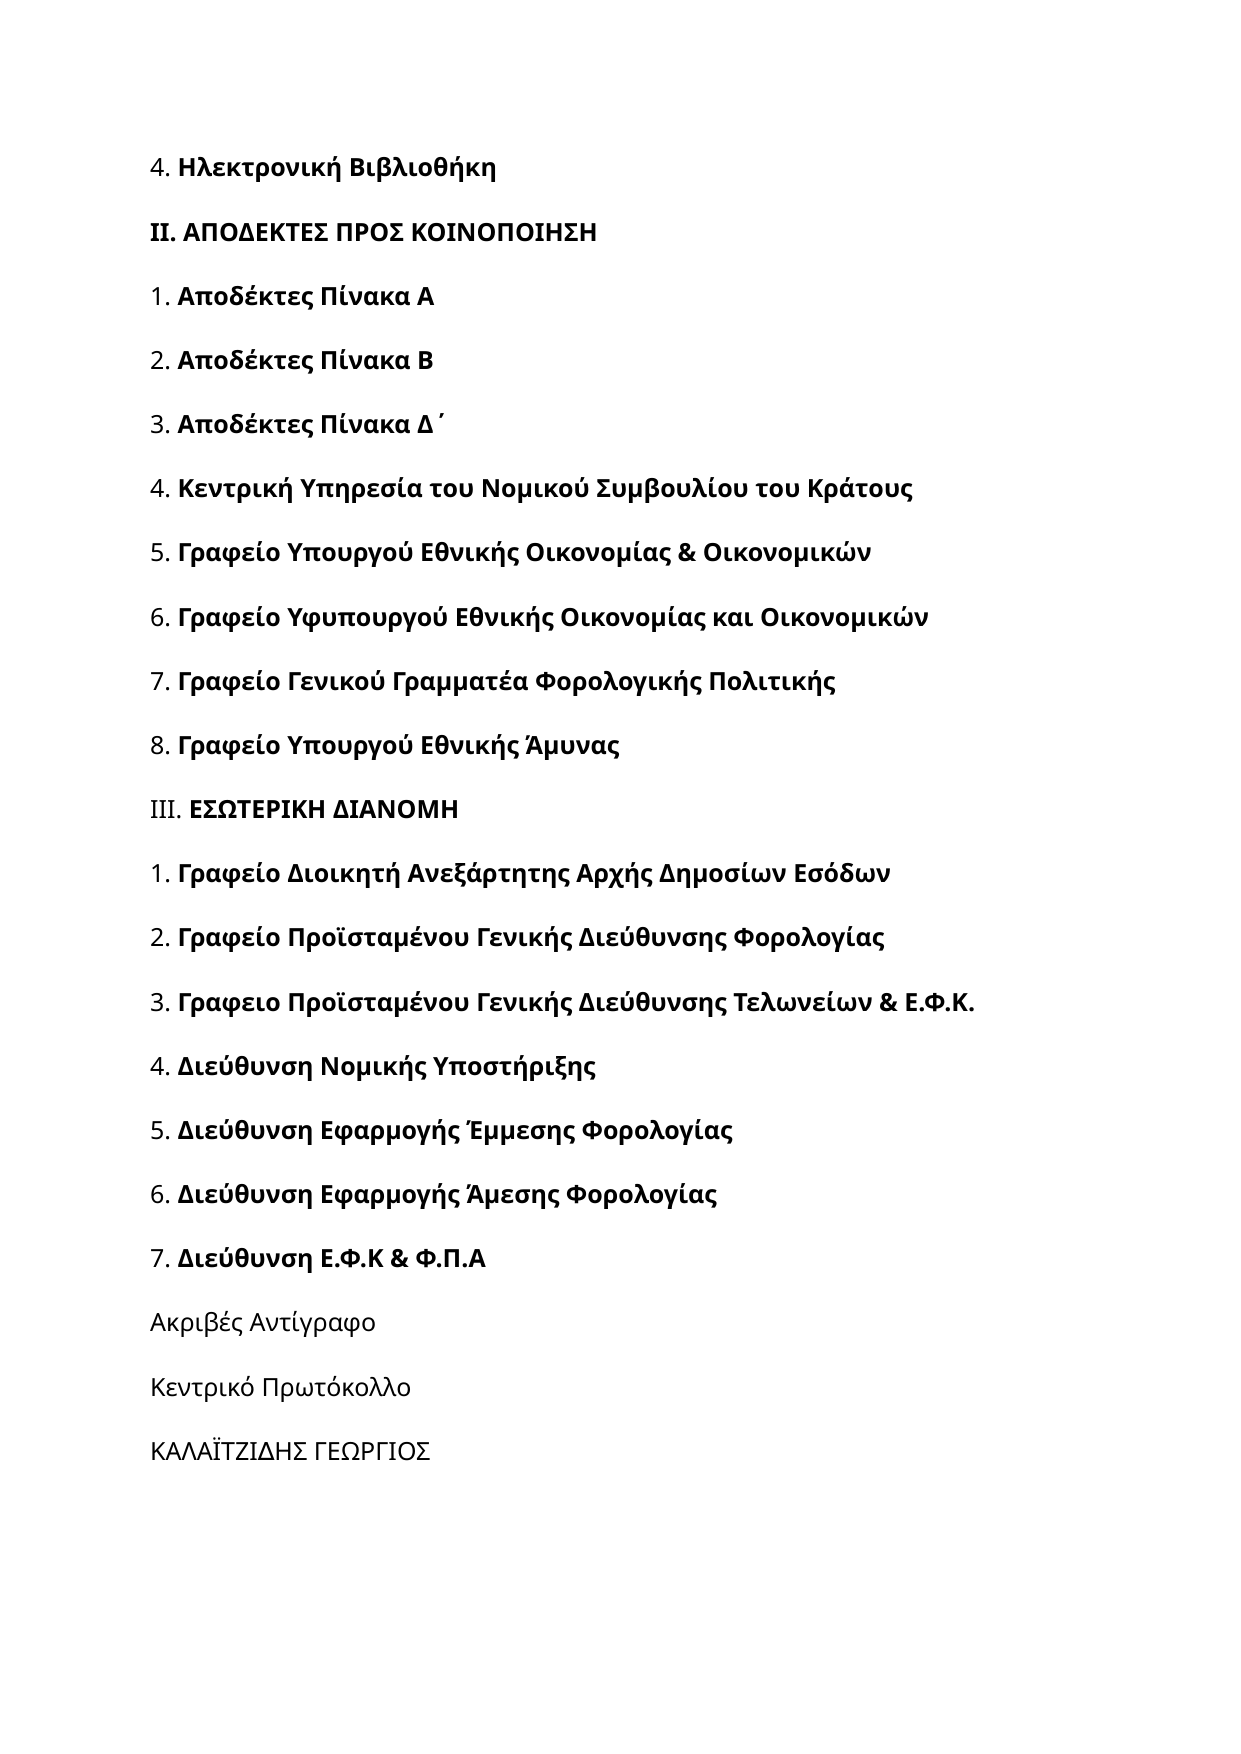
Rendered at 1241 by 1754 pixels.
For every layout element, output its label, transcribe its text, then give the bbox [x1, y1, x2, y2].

text Ακριβές Αντίγραφο [150, 1305, 1090, 1339]
text 1. Αποδέκτες Πίνακα Α [150, 278, 1090, 312]
text 7. Γραφείο Γενικού Γραμματέα Φορολογικής Πολιτικής [150, 663, 1090, 697]
text 3. Γραφειο Προϊσταμένου Γενικής Διεύθυνσης Τελωνείων & Ε.Φ.Κ. [150, 984, 1090, 1018]
text 2. Αποδέκτες Πίνακα Β [150, 342, 1090, 377]
text 1. Γραφείο Διοικητή Ανεξάρτητης Αρχής Δημοσίων Εσόδων [150, 856, 1090, 890]
text 2. Γραφείο Προϊσταμένου Γενικής Διεύθυνσης Φορολογίας [150, 920, 1090, 954]
text 7. Διεύθυνση Ε.Φ.Κ & Φ.Π.Α [150, 1241, 1090, 1275]
text 8. Γραφείο Υπουργού Εθνικής Άμυνας [150, 727, 1090, 762]
text 3. Αποδέκτες Πίνακα Δ΄ [150, 407, 1090, 441]
text 6. Διεύθυνση Εφαρμογής Άμεσης Φορολογίας [150, 1177, 1090, 1211]
text 4. Ηλεκτρονική Βιβλιοθήκη [150, 150, 1090, 184]
text 6. Γραφείο Υφυπουργού Εθνικής Οικονομίας και Οικονομικών [150, 599, 1090, 633]
text Κεντρικό Πρωτόκολλο [150, 1369, 1090, 1403]
text 5. Γραφείο Υπουργού Εθνικής Οικονομίας & Οικονομικών [150, 535, 1090, 569]
text 4. Κεντρική Υπηρεσία του Νομικού Συμβουλίου του Κράτους [150, 471, 1090, 505]
text 5. Διεύθυνση Εφαρμογής Έμμεσης Φορολογίας [150, 1112, 1090, 1147]
text 4. Διεύθυνση Νομικής Υποστήριξης [150, 1048, 1090, 1082]
text III. ΕΣΩΤΕΡΙΚΗ ΔΙΑΝΟΜΗ [150, 792, 1090, 826]
text ΚΑΛΑΪΤΖΙ∆ΗΣ ΓΕΩΡΓΙΟΣ [150, 1433, 1090, 1467]
text ΙΙ. ΑΠΟΔΕΚΤΕΣ ΠΡΟΣ ΚΟΙΝΟΠΟΙΗΣΗ [150, 214, 1090, 248]
